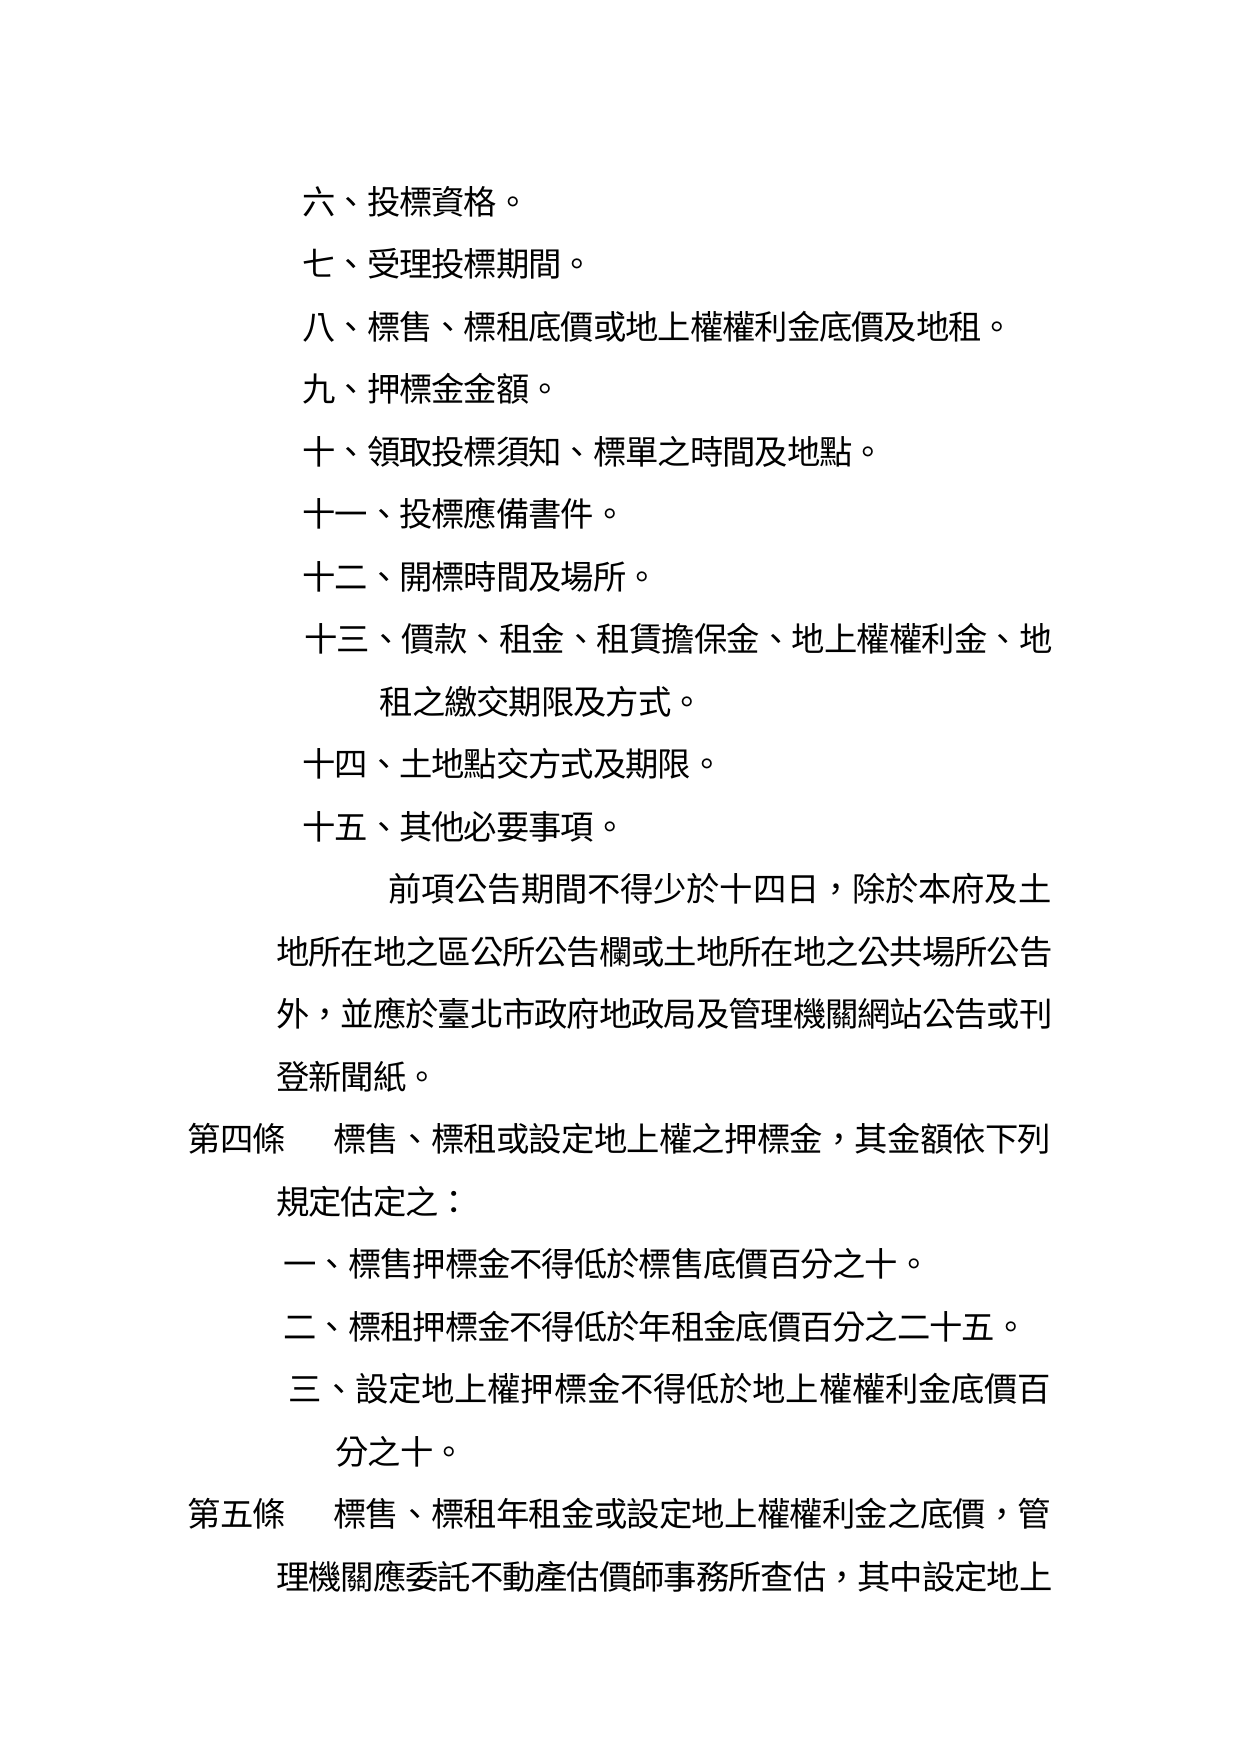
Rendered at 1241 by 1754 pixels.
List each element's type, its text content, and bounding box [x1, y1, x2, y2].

text 八、標售、標租底價或地上權權利金底價及地租。 [187, 283, 1053, 346]
text 十三、價款、租金、租賃擔保金、地上權權利金、地租之繳交期限及方式。 [187, 596, 1053, 721]
text 六、投標資格。 [187, 158, 1053, 221]
text 第五條 標售、標租年租金或設定地上權權利金之底價，管理機關應委託不動產估價師事務所查估，其中設定地上 [187, 1471, 1053, 1596]
text 十一、投標應備書件。 [187, 471, 1053, 533]
text 九、押標金金額。 [187, 346, 1053, 408]
text 三、設定地上權押標金不得低於地上權權利金底價百分之十。 [187, 1346, 1053, 1471]
text 第四條 標售、標租或設定地上權之押標金，其金額依下列規定估定之： [187, 1096, 1053, 1221]
text 一、標售押標金不得低於標售底價百分之十。 [187, 1221, 1053, 1283]
text 十四、土地點交方式及期限。 [187, 721, 1053, 783]
text 十二、開標時間及場所。 [187, 533, 1053, 596]
text 十、領取投標須知、標單之時間及地點。 [187, 408, 1053, 471]
text 七、受理投標期間。 [187, 221, 1053, 283]
text 前項公告期間不得少於十四日，除於本府及土地所在地之區公所公告欄或土地所在地之公共場所公告外，並應於臺北市政府地政局及管理機關網站公告或刊登新聞紙。 [187, 846, 1053, 1096]
text 二、標租押標金不得低於年租金底價百分之二十五。 [187, 1283, 1053, 1346]
text 十五、其他必要事項。 [187, 783, 1053, 846]
